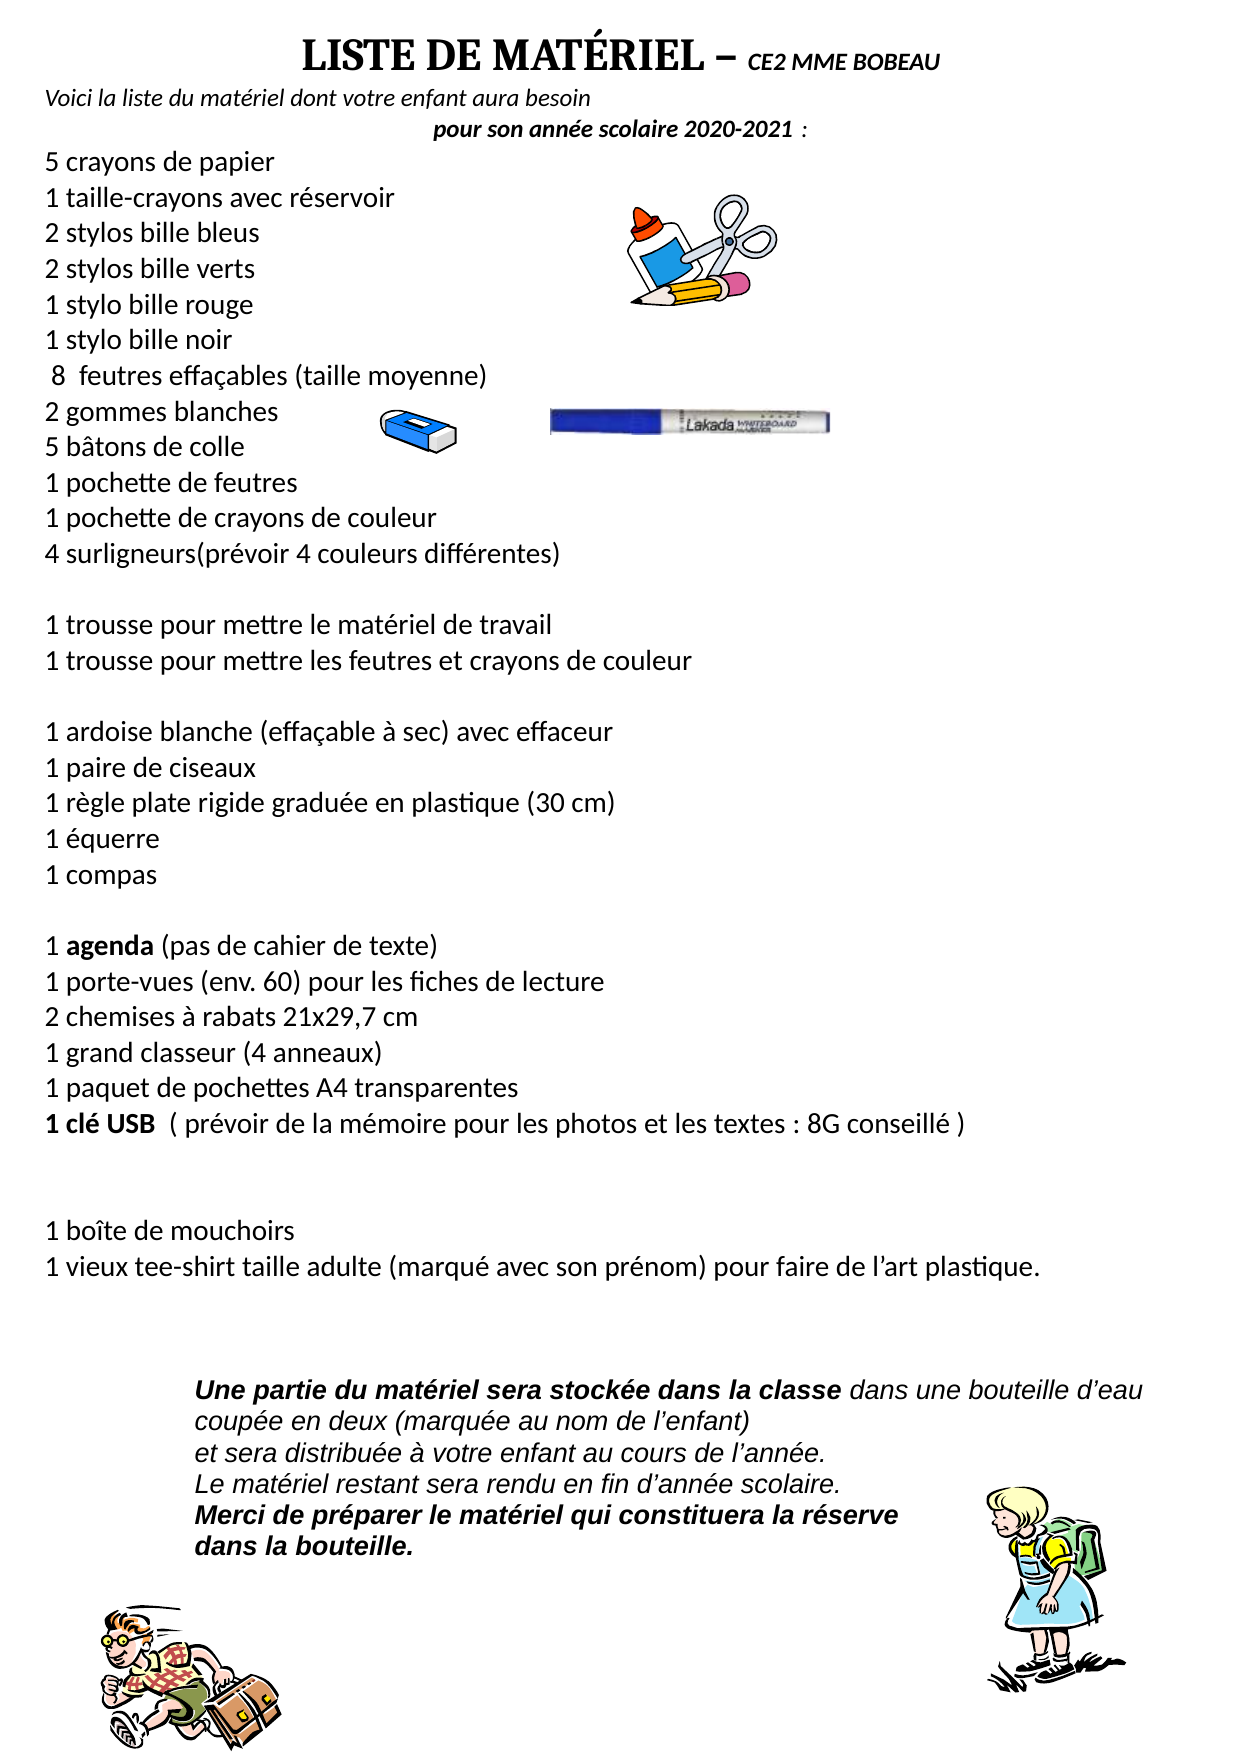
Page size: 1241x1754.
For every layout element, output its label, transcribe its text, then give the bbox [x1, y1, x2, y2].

text 1 clé USB ( prévoir de la mémoire pour les photos et les textes : 8G conseillé ) [44, 1105, 1199, 1141]
text 1 équerre [44, 820, 1199, 856]
text 1 taille-crayons avec réservoir [44, 179, 1199, 307]
text [1130, 1499, 1199, 1530]
text [1100, 1530, 1128, 1562]
text 5 crayons de papier [44, 143, 1199, 179]
text 1 compas [44, 856, 1199, 891]
text [987, 1530, 1016, 1562]
text [698, 250, 721, 279]
text 1 pochette de feutres [44, 464, 1199, 499]
text Merci de préparer le matériel qui constituera la réserve [194, 1499, 985, 1530]
text Une partie du matériel sera stockée dans la classe dans une bouteille d’eau coupée en deux (marquée au nom de l’enfant) [194, 1374, 1199, 1437]
text Le matériel restant sera rendu en fin d’année scolaire. [194, 1468, 1199, 1696]
text 1 paire de ciseaux [44, 749, 1199, 784]
text 1 ardoise blanche (effaçable à sec) avec effaceur [44, 713, 1199, 749]
text 1 pochette de crayons de couleur [44, 499, 1199, 535]
text 1 agenda (pas de cahier de texte) [44, 927, 1199, 963]
text 2 gommes blanches [44, 393, 1199, 455]
text Voici la liste du matériel dont votre enfant aura besoin [44, 82, 1199, 113]
text 2 stylos bille bleus [44, 214, 624, 250]
text 8 feutres effaçables (taille moyenne) [44, 357, 1199, 393]
text [626, 252, 645, 286]
text Liste de matériel – Ce2 Mme Bobeau [44, 29, 1199, 82]
text [788, 214, 1199, 250]
text 1 stylo bille noir [44, 321, 1199, 357]
picture [550, 408, 831, 435]
text 1 porte-vues (env. 60) pour les fiches de lecture [44, 963, 1199, 998]
text 4 surligneurs(prévoir 4 couleurs différentes) [44, 535, 1199, 571]
text 1 grand classeur (4 anneaux) [44, 1034, 1199, 1069]
text et sera distribuée à votre enfant au cours de l’année. [194, 1437, 1199, 1468]
text [736, 214, 787, 250]
text 5 bâtons de colle [44, 428, 1199, 464]
text pour son année scolaire 2020-2021 : [44, 113, 1199, 143]
text [650, 214, 721, 248]
text 1 boîte de mouchoirs [44, 1212, 1199, 1248]
text 1 trousse pour mettre les feutres et crayons de couleur [44, 642, 1199, 678]
text [788, 250, 1199, 286]
text [722, 250, 787, 286]
text 2 chemises à rabats 21x29,7 cm [44, 998, 1199, 1034]
text [1130, 1530, 1199, 1562]
text 1 vieux tee-shirt taille adulte (marqué avec son prénom) pour faire de l’art plastique. [44, 1248, 1199, 1283]
text 1 règle plate rigide graduée en plastique (30 cm) [44, 784, 1199, 820]
text [1041, 1499, 1128, 1530]
text 1 stylo bille rouge [44, 286, 1199, 321]
text 1 trousse pour mettre le matériel de travail [44, 606, 1199, 642]
text 1 paquet de pochettes A4 transparentes [44, 1069, 1199, 1105]
text 2 stylos bille verts [44, 250, 624, 286]
text dans la bouteille. [194, 1530, 985, 1562]
